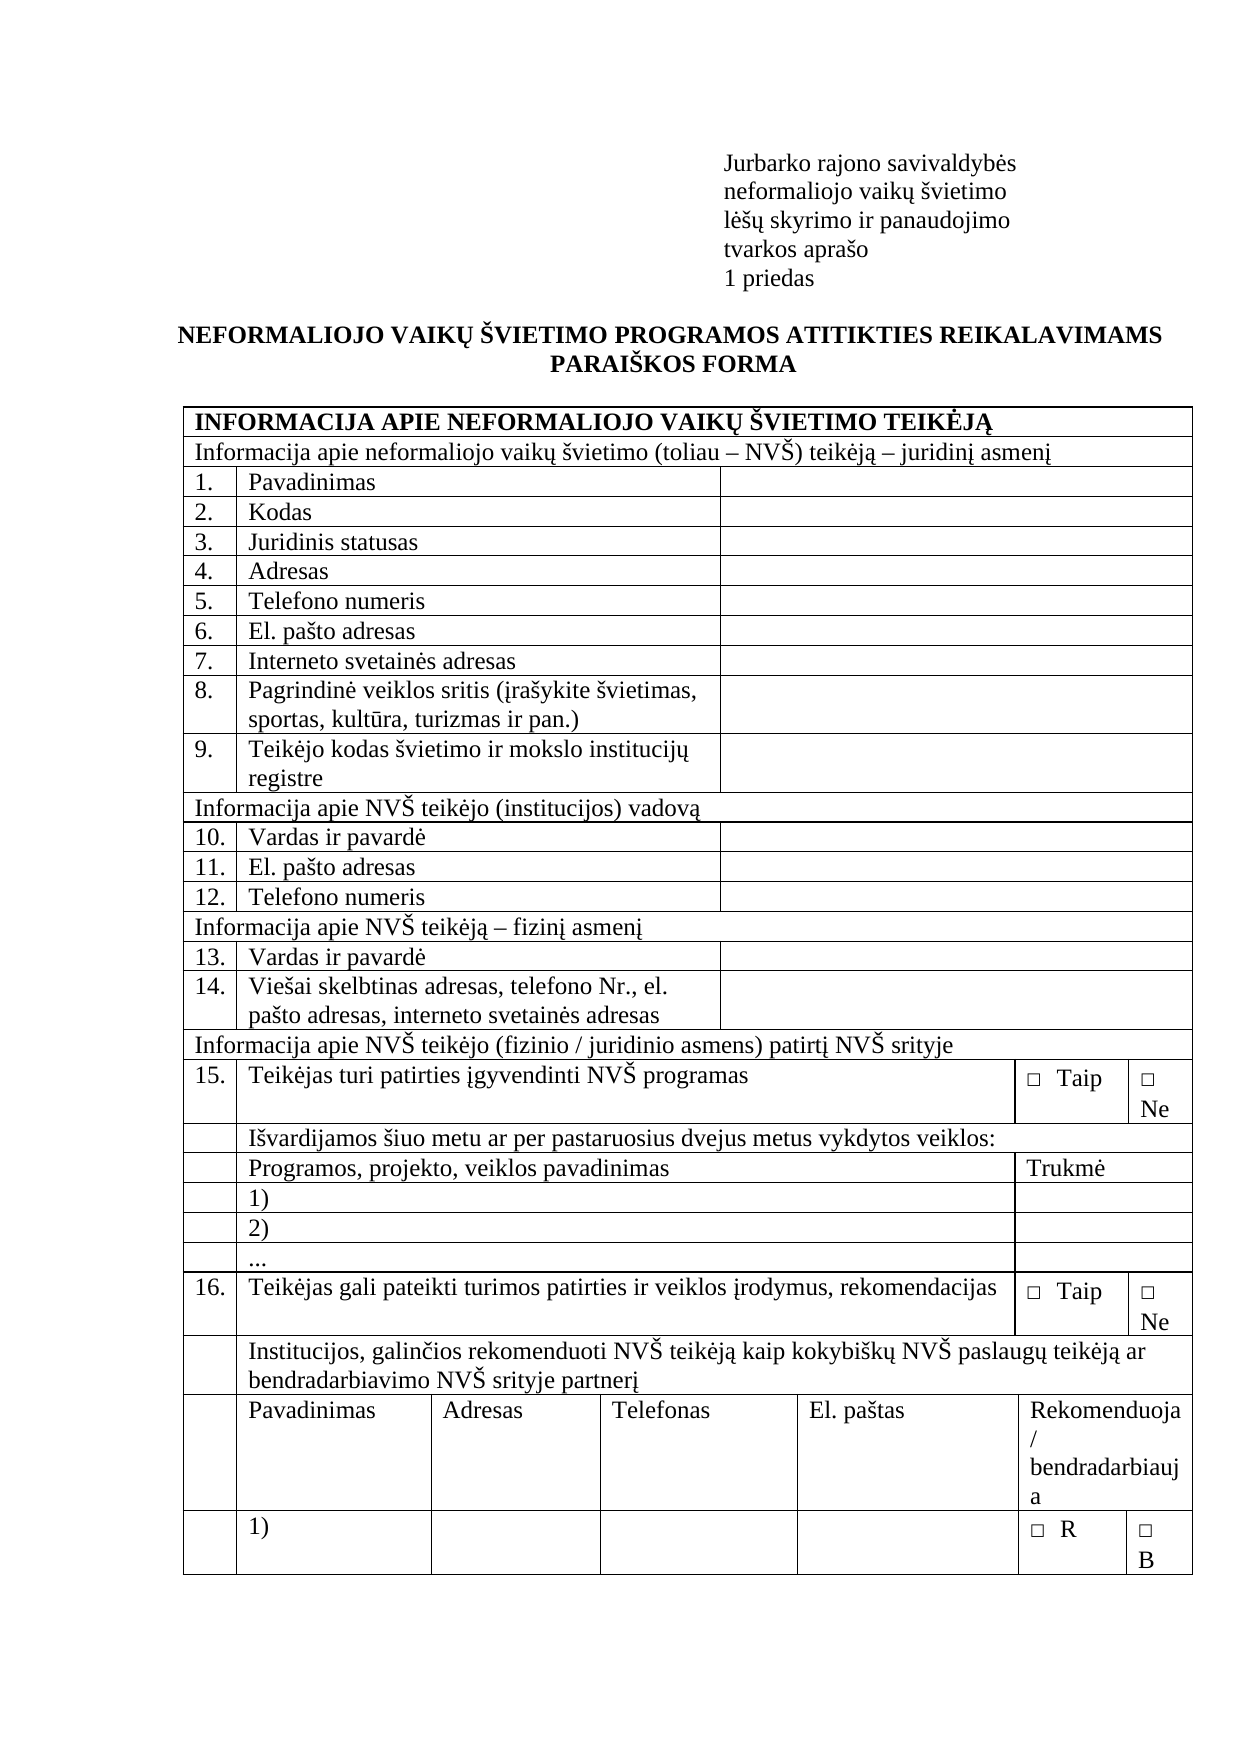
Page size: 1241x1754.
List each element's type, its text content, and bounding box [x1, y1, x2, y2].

table_cell 2. [184, 497, 236, 526]
table_cell Informacija apie NVŠ teikėją – fizinį asmenį [184, 912, 1192, 941]
table_cell 2) [237, 1213, 1014, 1242]
table_cell Teikėjas turi patirties įgyvendinti NVŠ programas [237, 1060, 1014, 1122]
table_cell El. paštas [798, 1395, 1018, 1510]
text Jurbarko rajono savivaldybės [723, 148, 1169, 176]
table_cell Vardas ir pavardė [237, 942, 720, 970]
table_cell 16. [184, 1273, 236, 1335]
table_cell [184, 1511, 236, 1574]
table_cell Programos, projekto, veiklos pavadinimas [237, 1153, 1014, 1182]
text PARAIŠKOS FORMA [177, 349, 1169, 378]
table_cell [721, 676, 1192, 733]
table_cell 8. [184, 676, 236, 733]
table_cell 15. [184, 1060, 236, 1122]
table_cell [432, 1511, 600, 1574]
table_cell Išvardijamos šiuo metu ar per pastaruosius dvejus metus vykdytos veiklos: [237, 1124, 1192, 1152]
table_cell 4. [184, 556, 236, 585]
table_cell Rekomenduoja/ bendradarbiauja [1019, 1395, 1192, 1510]
table_cell ☐ R [1019, 1511, 1126, 1574]
table_cell [184, 1153, 236, 1182]
table_cell [721, 467, 1192, 496]
table_cell Teikėjas gali pateikti turimos patirties ir veiklos įrodymus, rekomendacijas [237, 1273, 1014, 1335]
table_cell [184, 1243, 236, 1271]
table_cell El. pašto adresas [237, 616, 720, 645]
table_cell Juridinis statusas [237, 527, 720, 555]
table_cell [721, 734, 1192, 792]
table_cell Vardas ir pavardė [237, 823, 720, 851]
table_cell [721, 527, 1192, 555]
text lėšų skyrimo ir panaudojimo [723, 205, 1169, 234]
table_cell [601, 1511, 797, 1574]
table_cell [184, 1336, 236, 1394]
table_cell 14. [184, 971, 236, 1029]
table_cell Informacija apie NVŠ teikėjo (fizinio / juridinio asmens) patirtį NVŠ srityje [184, 1030, 1192, 1059]
table_cell 11. [184, 852, 236, 881]
table_cell ☐ Taip [1016, 1273, 1128, 1335]
table_header [183, 378, 237, 406]
table_cell 1) [237, 1183, 1014, 1212]
table_cell 12. [184, 882, 236, 911]
table_cell ☐ Ne [1129, 1060, 1192, 1122]
table_cell Institucijos, galinčios rekomenduoti NVŠ teikėją kaip kokybiškų NVŠ paslaugų teikėją ar bendradarbiavimo NVŠ srityje partnerį [237, 1336, 1192, 1394]
table_cell Informacija apie neformaliojo vaikų švietimo (toliau – NVŠ) teikėją – juridinį asmenį [184, 437, 1192, 466]
table_cell 13. [184, 942, 236, 970]
table_cell [721, 823, 1192, 851]
table_cell 1. [184, 467, 236, 496]
table_cell ... [237, 1243, 1014, 1271]
table_cell Interneto svetainės adresas [237, 646, 720, 674]
table_cell Pavadinimas [237, 467, 720, 496]
table_cell ☐ Ne [1129, 1273, 1192, 1335]
table_cell [184, 1213, 236, 1242]
table_cell [721, 497, 1192, 526]
table_cell Viešai skelbtinas adresas, telefono Nr., el. pašto adresas, interneto svetainės adresas [237, 971, 720, 1029]
table_cell Adresas [432, 1395, 600, 1510]
table_cell [721, 942, 1192, 970]
table_cell [1016, 1213, 1192, 1242]
table_cell Pagrindinė veiklos sritis (įrašykite švietimas, sportas, kultūra, turizmas ir pan.) [237, 676, 720, 733]
table_cell Trukmė [1016, 1153, 1192, 1182]
table_cell [721, 586, 1192, 615]
table_cell [721, 882, 1192, 911]
table_cell [721, 971, 1192, 1029]
table_cell Kodas [237, 497, 720, 526]
table_header [237, 378, 1192, 406]
table_cell [184, 1395, 236, 1510]
table_cell ☐ B [1127, 1511, 1192, 1574]
table_cell Adresas [237, 556, 720, 585]
table_cell ☐ Taip [1016, 1060, 1128, 1122]
table_cell [1016, 1243, 1192, 1271]
text tvarkos aprašo [723, 234, 1169, 263]
table_cell [1016, 1183, 1192, 1212]
table_cell 6. [184, 616, 236, 645]
text neformaliojo vaikų švietimo [723, 176, 1169, 205]
text 1 priedas [723, 263, 1169, 291]
table_cell [721, 852, 1192, 881]
table_cell [721, 556, 1192, 585]
table_cell [721, 646, 1192, 674]
table_cell [721, 616, 1192, 645]
table_cell Informacija apie NVŠ teikėjo (institucijos) vadovą [184, 793, 1192, 821]
table_cell 10. [184, 823, 236, 851]
text NEFORMALIOJO VAIKŲ ŠVIETIMO PROGRAMOS ATITIKTIES REIKALAVIMAMS [177, 320, 1169, 349]
table_cell Pavadinimas [237, 1395, 431, 1510]
table_cell 7. [184, 646, 236, 674]
table_cell Telefono numeris [237, 586, 720, 615]
table_cell Telefono numeris [237, 882, 720, 911]
table_cell Telefonas [601, 1395, 797, 1510]
table_cell Teikėjo kodas švietimo ir mokslo institucijų registre [237, 734, 720, 792]
table_cell [798, 1511, 1018, 1574]
table_cell El. pašto adresas [237, 852, 720, 881]
table_cell 1) [237, 1511, 431, 1574]
table_cell [184, 1183, 236, 1212]
table_cell 3. [184, 527, 236, 555]
table_cell INFORMACIJA APIE NEFORMALIOJO VAIKŲ ŠVIETIMO TEIKĖJĄ [184, 408, 1192, 436]
table_cell 9. [184, 734, 236, 792]
table_cell [184, 1124, 236, 1152]
table_cell 5. [184, 586, 236, 615]
